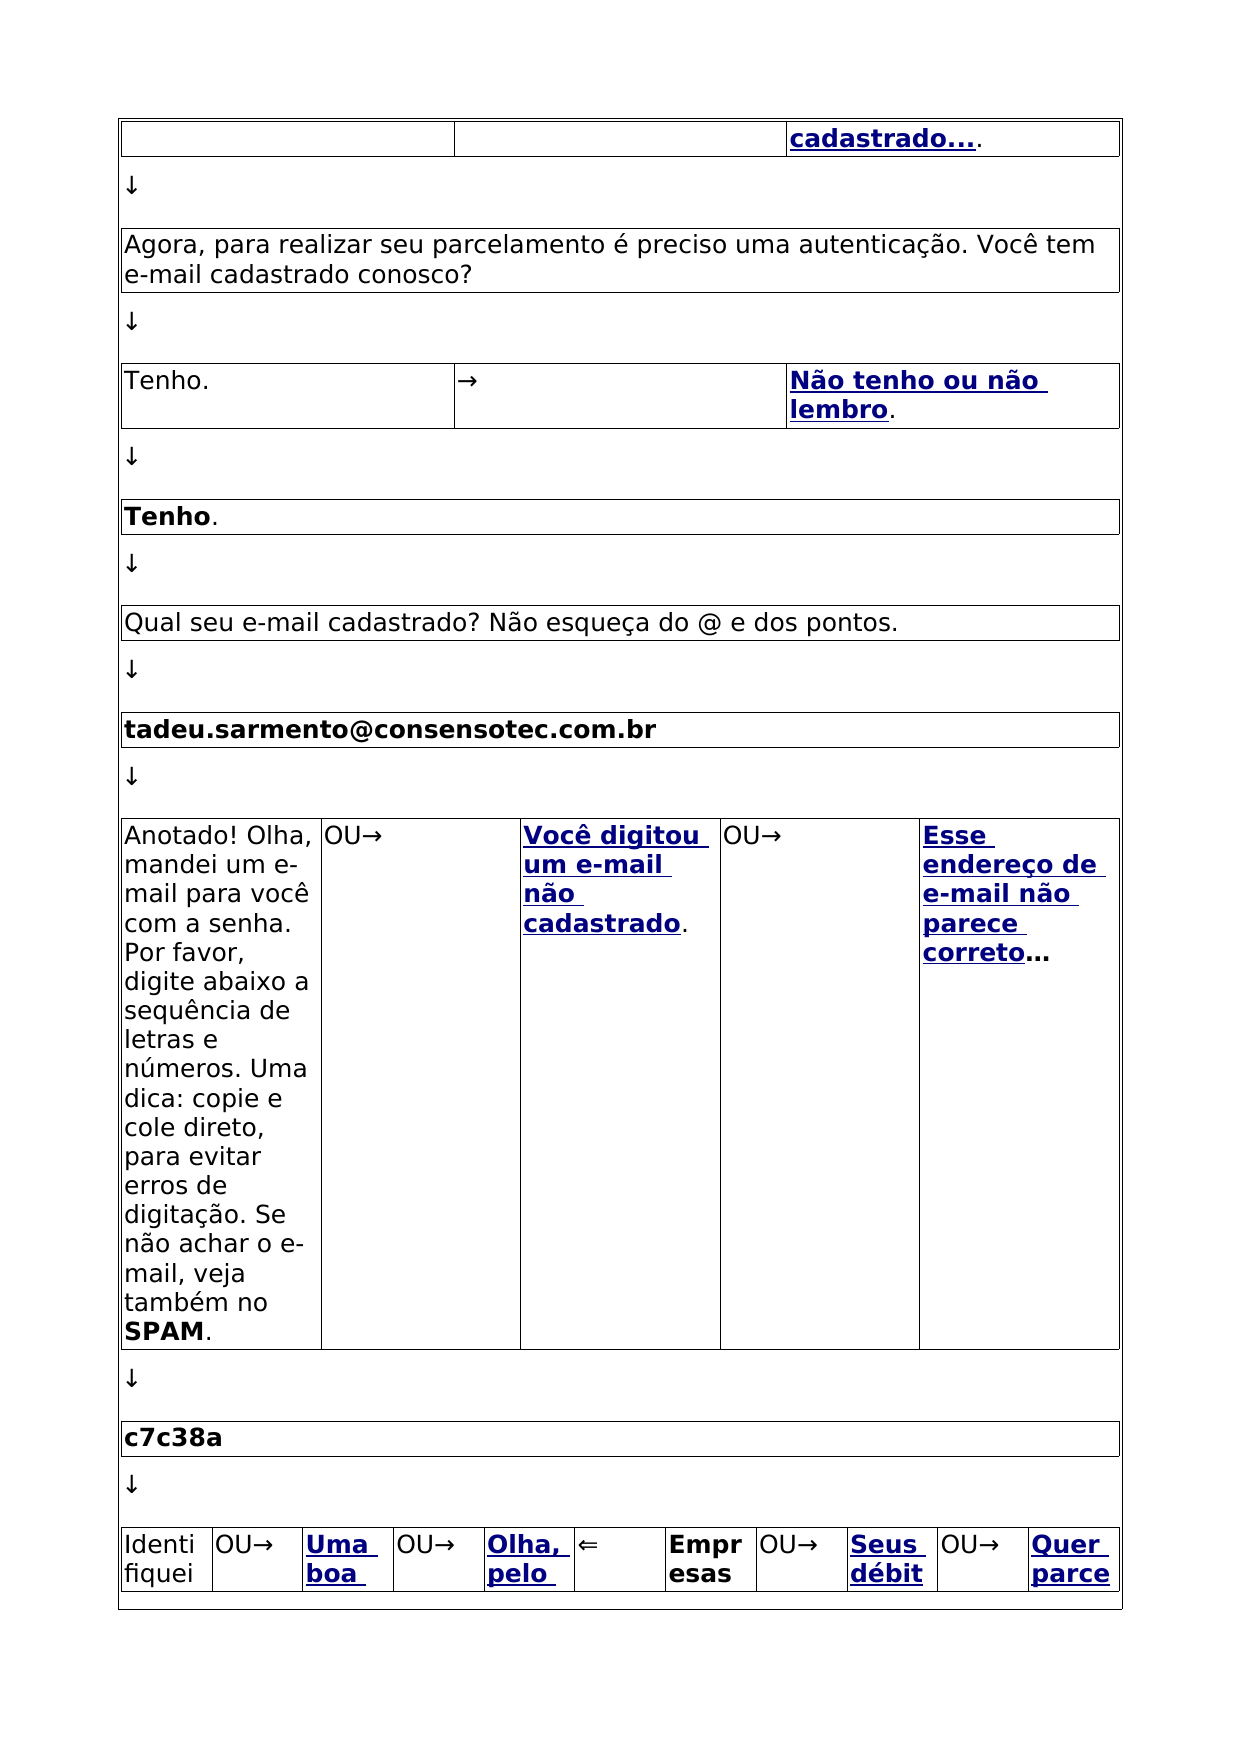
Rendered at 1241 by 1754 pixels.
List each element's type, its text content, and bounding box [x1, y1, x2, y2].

table_header OU→ [938, 1528, 1028, 1591]
table_header OU→ [322, 819, 520, 1349]
table_header Identifiquei [122, 1528, 212, 1591]
table_header Quer parce [1029, 1528, 1119, 1591]
table_header c7c38a [122, 1422, 1119, 1456]
table_header cadastrado.... [787, 122, 1119, 156]
table_header Não tenho ou não lembro. [787, 364, 1119, 427]
table_header [122, 122, 454, 156]
table_header OU→ [721, 819, 919, 1349]
table_header OU→ [757, 1528, 847, 1591]
table_header Uma boa [303, 1528, 393, 1591]
table_header Esse endereço de e-mail não parece correto… [920, 819, 1119, 1349]
table_header Anotado! Olha, mandei um e-mail para você com a senha. Por favor, digite abaixo a sequência de letras e números. Uma dica: copie e cole direto, para evitar erros de digitação. Se não achar o e-mail, veja também no SPAM. [122, 819, 321, 1349]
table_header tadeu.sarmento@consensotec.com.br [122, 713, 1119, 747]
table_header Olha, pelo [485, 1528, 574, 1591]
table_header Seus débit [848, 1528, 937, 1591]
table_header Você digitou um e-mail não cadastrado. [521, 819, 720, 1349]
table_header Tenho. [122, 364, 454, 427]
table_header [455, 122, 786, 156]
table_header Empresas [666, 1528, 756, 1591]
table_header → [455, 364, 786, 427]
table_header Tenho. [122, 500, 1119, 534]
table_header Agora, para realizar seu parcelamento é preciso uma autenticação. Você tem e-mail cadastrado conosco? [122, 229, 1119, 292]
table_header ⇐ [575, 1528, 665, 1591]
table_header ↓ ↓ ↓ ↓ ↓ ↓ ↓ ↓ [119, 119, 1122, 1609]
table_header Qual seu e-mail cadastrado? Não esqueça do @ e dos pontos. [122, 606, 1119, 640]
table_header OU→ [213, 1528, 302, 1591]
table_header OU→ [394, 1528, 484, 1591]
